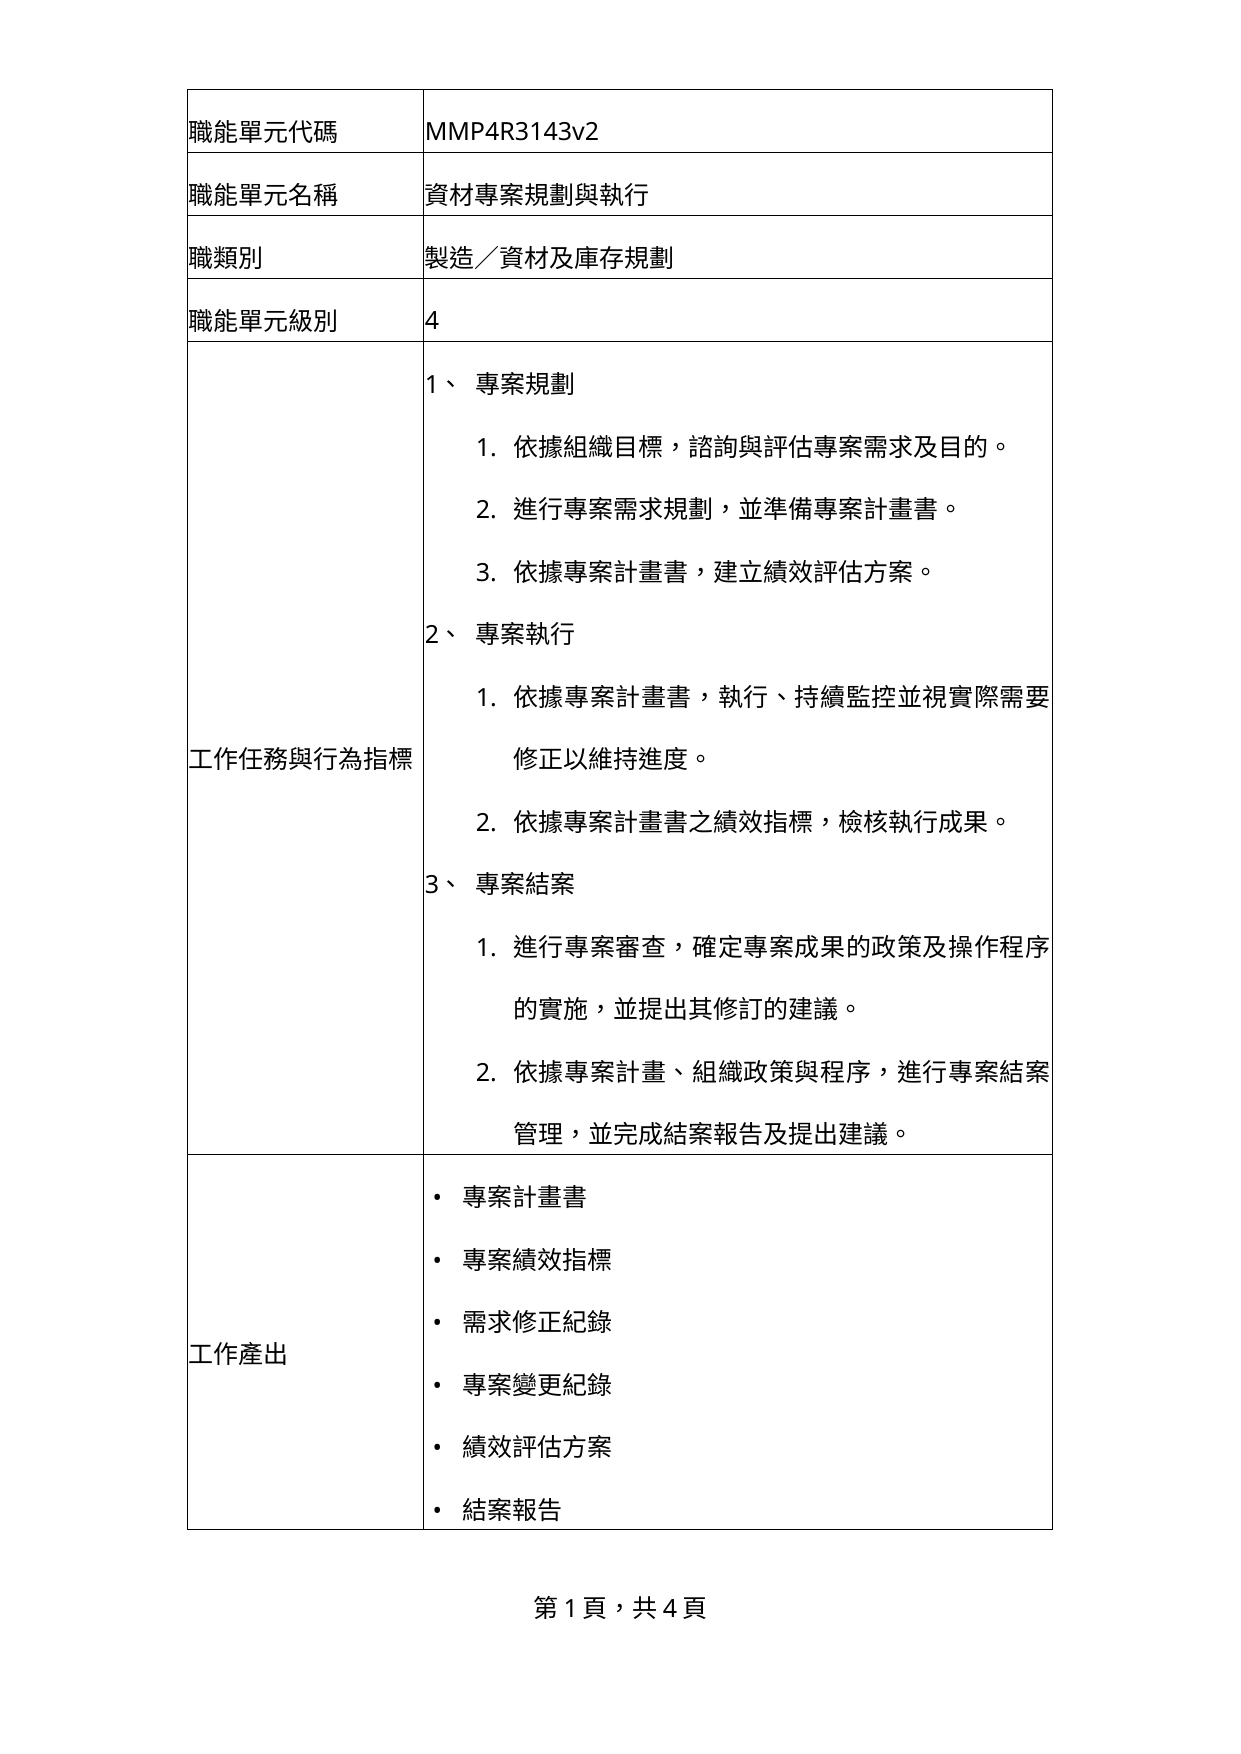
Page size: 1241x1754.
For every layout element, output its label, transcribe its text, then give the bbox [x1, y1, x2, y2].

table_cell 職類別 [188, 216, 423, 278]
table_cell 4 [424, 279, 1052, 341]
table_header 職能單元代碼 [188, 90, 423, 152]
table_header MMP4R3143v2 [424, 90, 1052, 152]
table_cell 工作任務與行為指標 [188, 342, 423, 1154]
table_cell 職能單元級別 [188, 279, 423, 341]
table_cell 專案計畫書 專案績效指標 需求修正紀錄 專案變更紀錄 績效評估方案 結案報告 [424, 1155, 1052, 1529]
table_cell 工作產出 [188, 1155, 423, 1529]
table_cell 職能單元名稱 [188, 153, 423, 215]
table_cell 資材專案規劃與執行 [424, 153, 1052, 215]
table_cell 製造／資材及庫存規劃 [424, 216, 1052, 278]
table_cell 專案規劃 依據組織目標，諮詢與評估專案需求及目的。 進行專案需求規劃，並準備專案計畫書。 依據專案計畫書，建立績效評估方案。 專案執行 依據專案計畫書，執行、持續監控並視實際需要修正以維持進度。 依據專案計畫書之績效指標，檢核執行成果。 專案結案 進行專案審查，確定專案成果的政策及操作程序的實施，並提出其修訂的建議。 依據專案計畫、組織政策與程序，進行專案結案管理，並完成結案報告及提出建議。 [424, 342, 1052, 1154]
